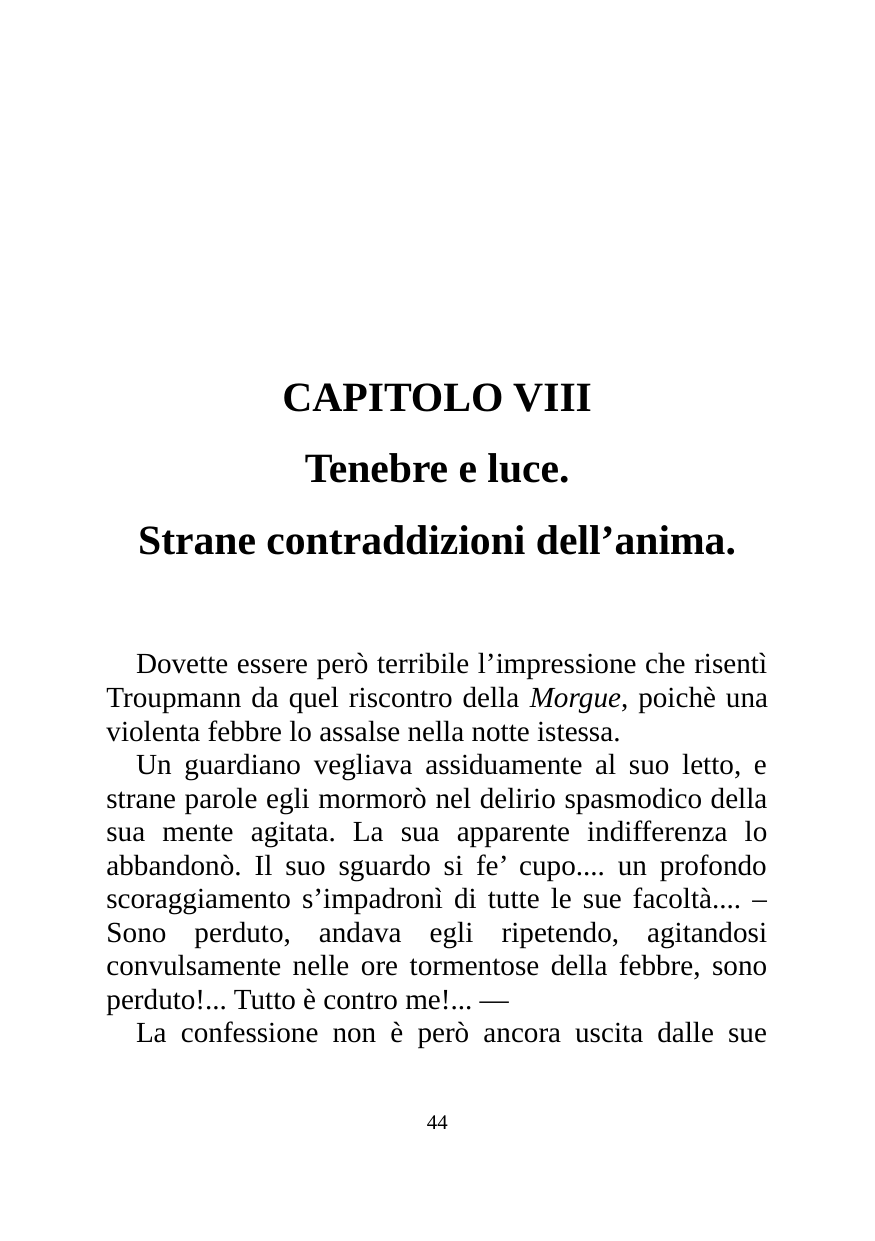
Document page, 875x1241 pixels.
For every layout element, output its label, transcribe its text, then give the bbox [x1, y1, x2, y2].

text Un guardiano vegliava assiduamente al suo letto, e strane parole egli mormorò nel delirio spasmodico della sua mente agitata. La sua apparente indifferenza lo abbandonò. Il suo sguardo si fe’ cupo.... un profondo scoraggiamento s’impadronì di tutte le sue facoltà.... – Sono perduto, andava egli ripetendo, agitandosi convulsamente nelle ore tormentose della febbre, sono perduto!... Tutto è contro me!... — [106, 747, 768, 1016]
text Dovette essere però terribile l’impressione che risentì Troupmann da quel riscontro della Morgue, poichè una violenta febbre lo assalse nella notte istessa. [106, 647, 768, 747]
text La confessione non è però ancora uscita dalle sue [106, 1016, 768, 1049]
subtitle CAPITOLO VIII Tenebre e luce. Strane contraddizioni dell’anima. [106, 372, 768, 564]
